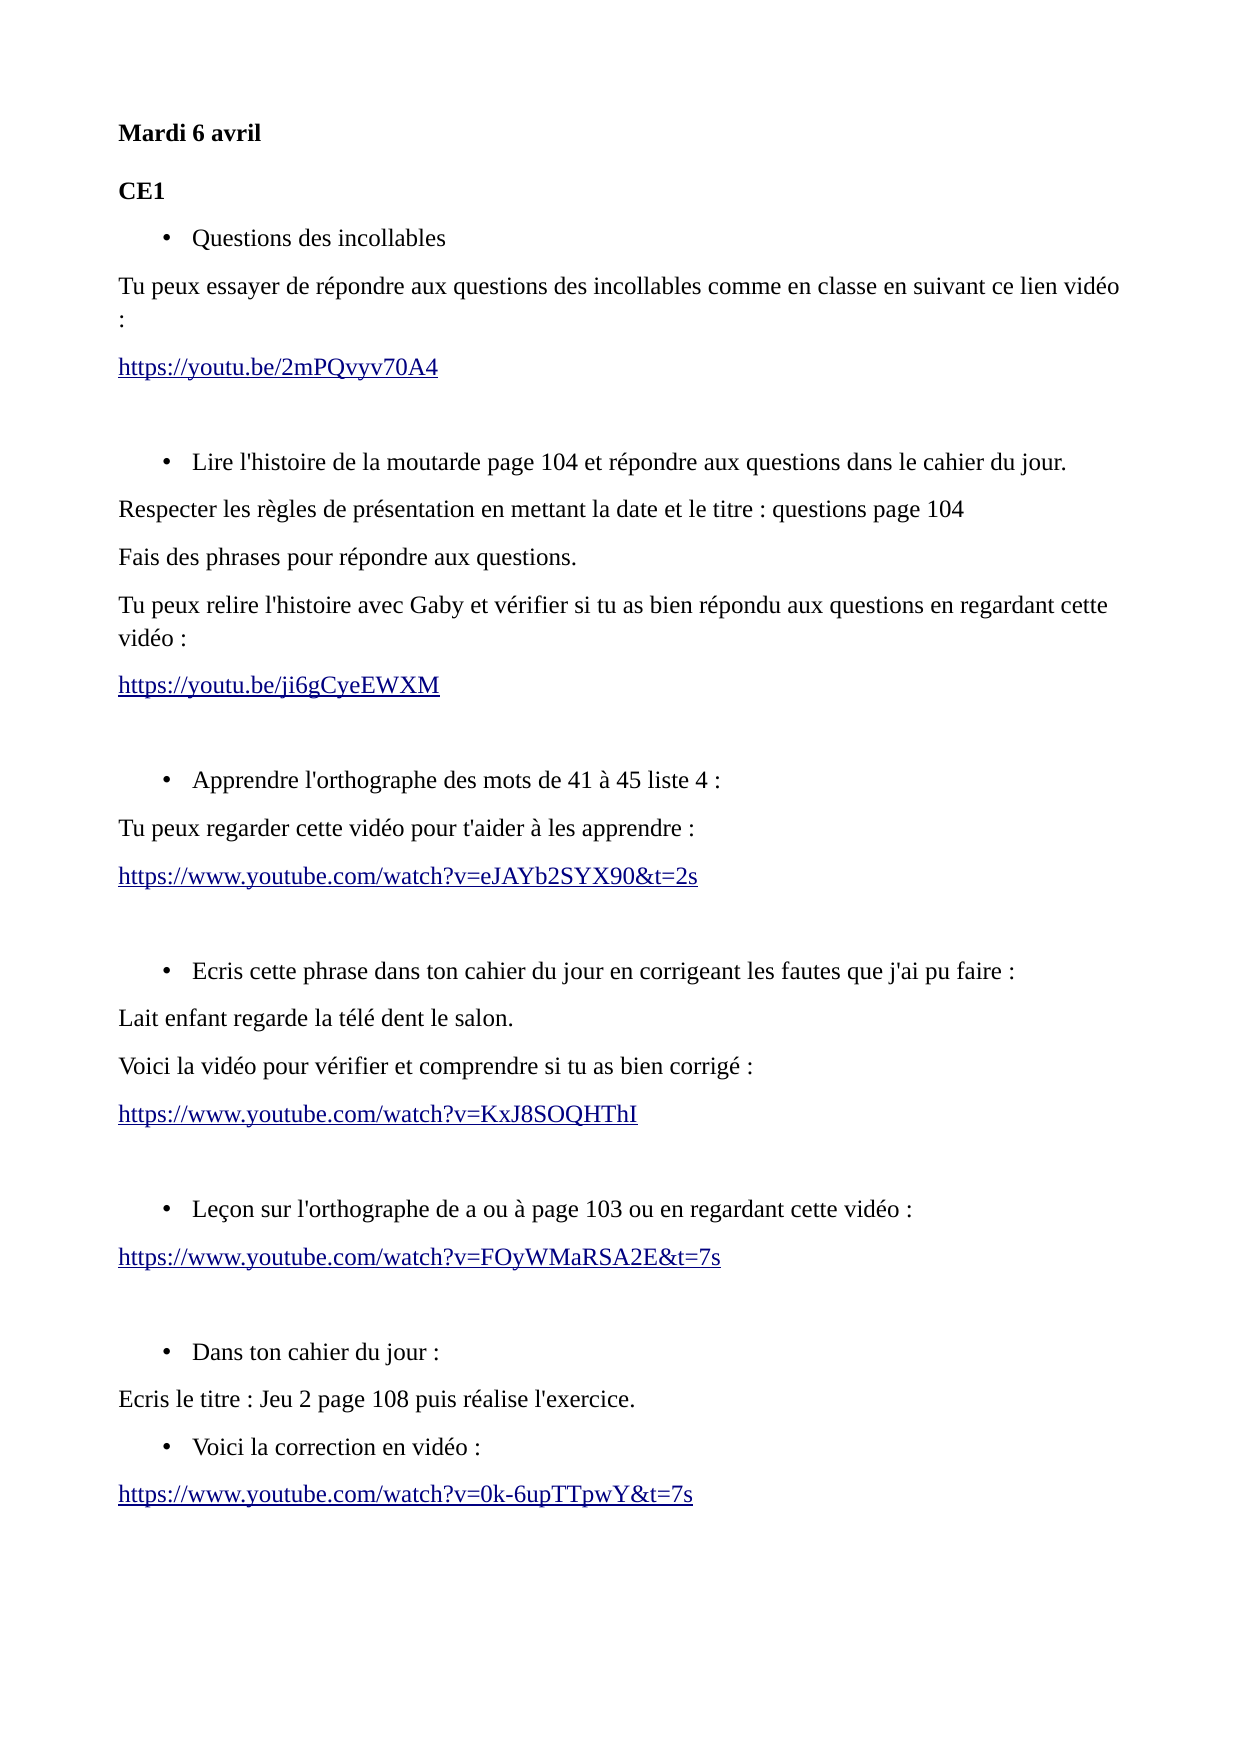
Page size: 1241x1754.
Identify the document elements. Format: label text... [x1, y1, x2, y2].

text Ecris le titre : Jeu 2 page 108 puis réalise l'exercice. [118, 1384, 1122, 1413]
text https://www.youtube.com/watch?v=KxJ8SOQHThI [118, 1099, 1122, 1127]
list Questions des incollables [162, 223, 1122, 252]
text https://youtu.be/2mPQvyv70A4 [118, 352, 1122, 380]
text https://youtu.be/ji6gCyeEWXM [118, 670, 1122, 699]
text Tu peux relire l'histoire avec Gaby et vérifier si tu as bien répondu aux questions en regardant cette vidéo : [118, 590, 1122, 651]
text Tu peux regarder cette vidéo pour t'aider à les apprendre : [118, 813, 1122, 842]
text https://www.youtube.com/watch?v=eJAYb2SYX90&t=2s [118, 861, 1122, 889]
list Apprendre l'orthographe des mots de 41 à 45 liste 4 : [162, 766, 1122, 794]
list Leçon sur l'orthographe de a ou à page 103 ou en regardant cette vidéo : [162, 1194, 1122, 1223]
text Respecter les règles de présentation en mettant la date et le titre : questions page 104 [118, 494, 1122, 523]
text https://www.youtube.com/watch?v=FOyWMaRSA2E&t=7s [118, 1242, 1122, 1270]
text Fais des phrases pour répondre aux questions. [118, 542, 1122, 571]
text Mardi 6 avril [118, 118, 1122, 147]
list Voici la correction en vidéo : [162, 1432, 1122, 1461]
list Dans ton cahier du jour : [162, 1337, 1122, 1366]
text Voici la vidéo pour vérifier et comprendre si tu as bien corrigé : [118, 1051, 1122, 1080]
text CE1 [118, 176, 1122, 204]
text Lait enfant regarde la télé dent le salon. [118, 1003, 1122, 1032]
text Tu peux essayer de répondre aux questions des incollables comme en classe en suivant ce lien vidéo : [118, 271, 1122, 333]
text https://www.youtube.com/watch?v=0k-6upTTpwY&t=7s [118, 1479, 1122, 1508]
list Lire l'histoire de la moutarde page 104 et répondre aux questions dans le cahier du jour. [162, 447, 1122, 476]
list Ecris cette phrase dans ton cahier du jour en corrigeant les fautes que j'ai pu faire : [162, 956, 1122, 985]
